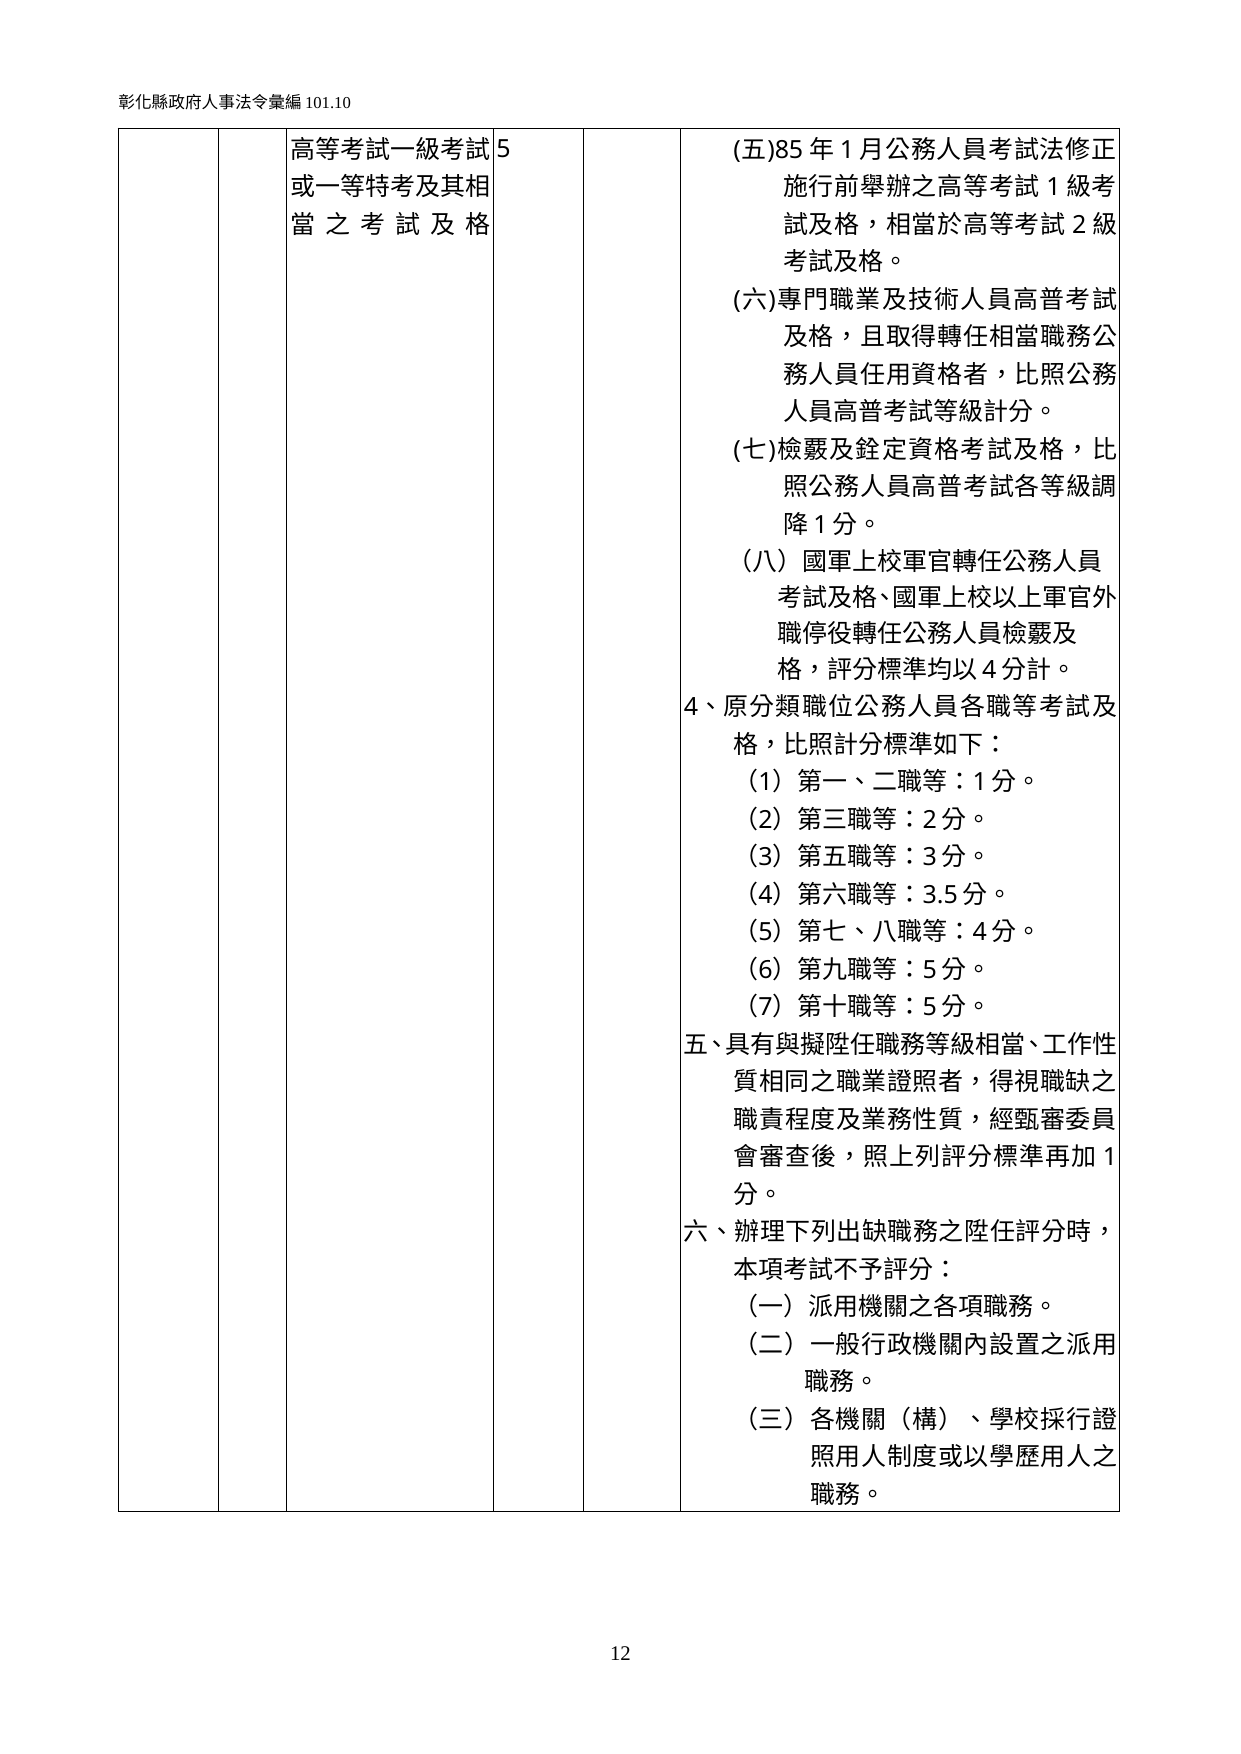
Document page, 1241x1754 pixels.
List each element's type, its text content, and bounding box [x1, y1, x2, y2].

table_cell [584, 129, 680, 1511]
table_cell 5 [494, 129, 583, 1511]
table_cell 高等考試一級考試或一等特考及其相當之考試及格 [287, 129, 493, 1511]
table_cell [219, 129, 286, 1511]
table_cell 共 同 選 項 40％ 共 同 選 項 40％ [119, 129, 218, 1511]
table_cell 84年1月公務人員考試法修正施行前經甲等特考及格者，評分標準以6分計。 簡任升官等考試及格、晉升簡任官等訓練合格或91年1月29日公務人員任用法修正施行前，以考績取得簡任任用資格者，評分標準以4.5分計；薦任升官等考試及格或晉升薦任官等訓練合格，評分標準以2.5分計；雇員升委任升等考試及格，評分標準以0.5分計。 各類考試等級比照如次： 85年1月公務人員考試法修正施行前舉辦之丁等特考及格，相當於五等特考及格。 85年1月公務人員考試法修正施行前舉辦之丙等特考及格，相當於四等特考及格。 85年1月公務人員考試法修正施行前舉辦之乙等特考及格，相當於三等特考及格。 (四)未分級之高考及85年1月公務人員考試法修正施行前舉辦之高等考試2級考試及格，相當於高等考試3級考試及格。 (五)85年1月公務人員考試法修正施行前舉辦之高等考試1級考試及格，相當於高等考試2級考試及格。 (六)專門職業及技術人員高普考試及格，且取得轉任相當職務公務人員任用資格者，比照公務人員高普考試等級計分。 (七)檢覈及銓定資格考試及格，比照公務人員高普考試各等級調降1分。 （八）國軍上校軍官轉任公務人員考試及格、國軍上校以上軍官外職停役轉任公務人員檢覈及格，評分標準均以4分計。 原分類職位公務人員各職等考試及格，比照計分標準如下： 第一、二職等：1分。 第三職等：2分。 第五職等：3分。 第六職等：3.5分。 第七、八職等：4分。 第九職等：5分。 第十職等：5分。 五、具有與擬陞任職務等級相當、工作性質相同之職業證照者，得視職缺之職責程度及業務性質，經甄審委員會審查後，照上列評分標準再加1分。 六、辦理下列出缺職務之陞任評分時，本項考試不予評分： （一）派用機關之各項職務。 （二）一般行政機關內設置之派用職務。 （三）各機關（構）、學校採行證照用人制度或以學歷用人之職務。 [681, 129, 1119, 1511]
